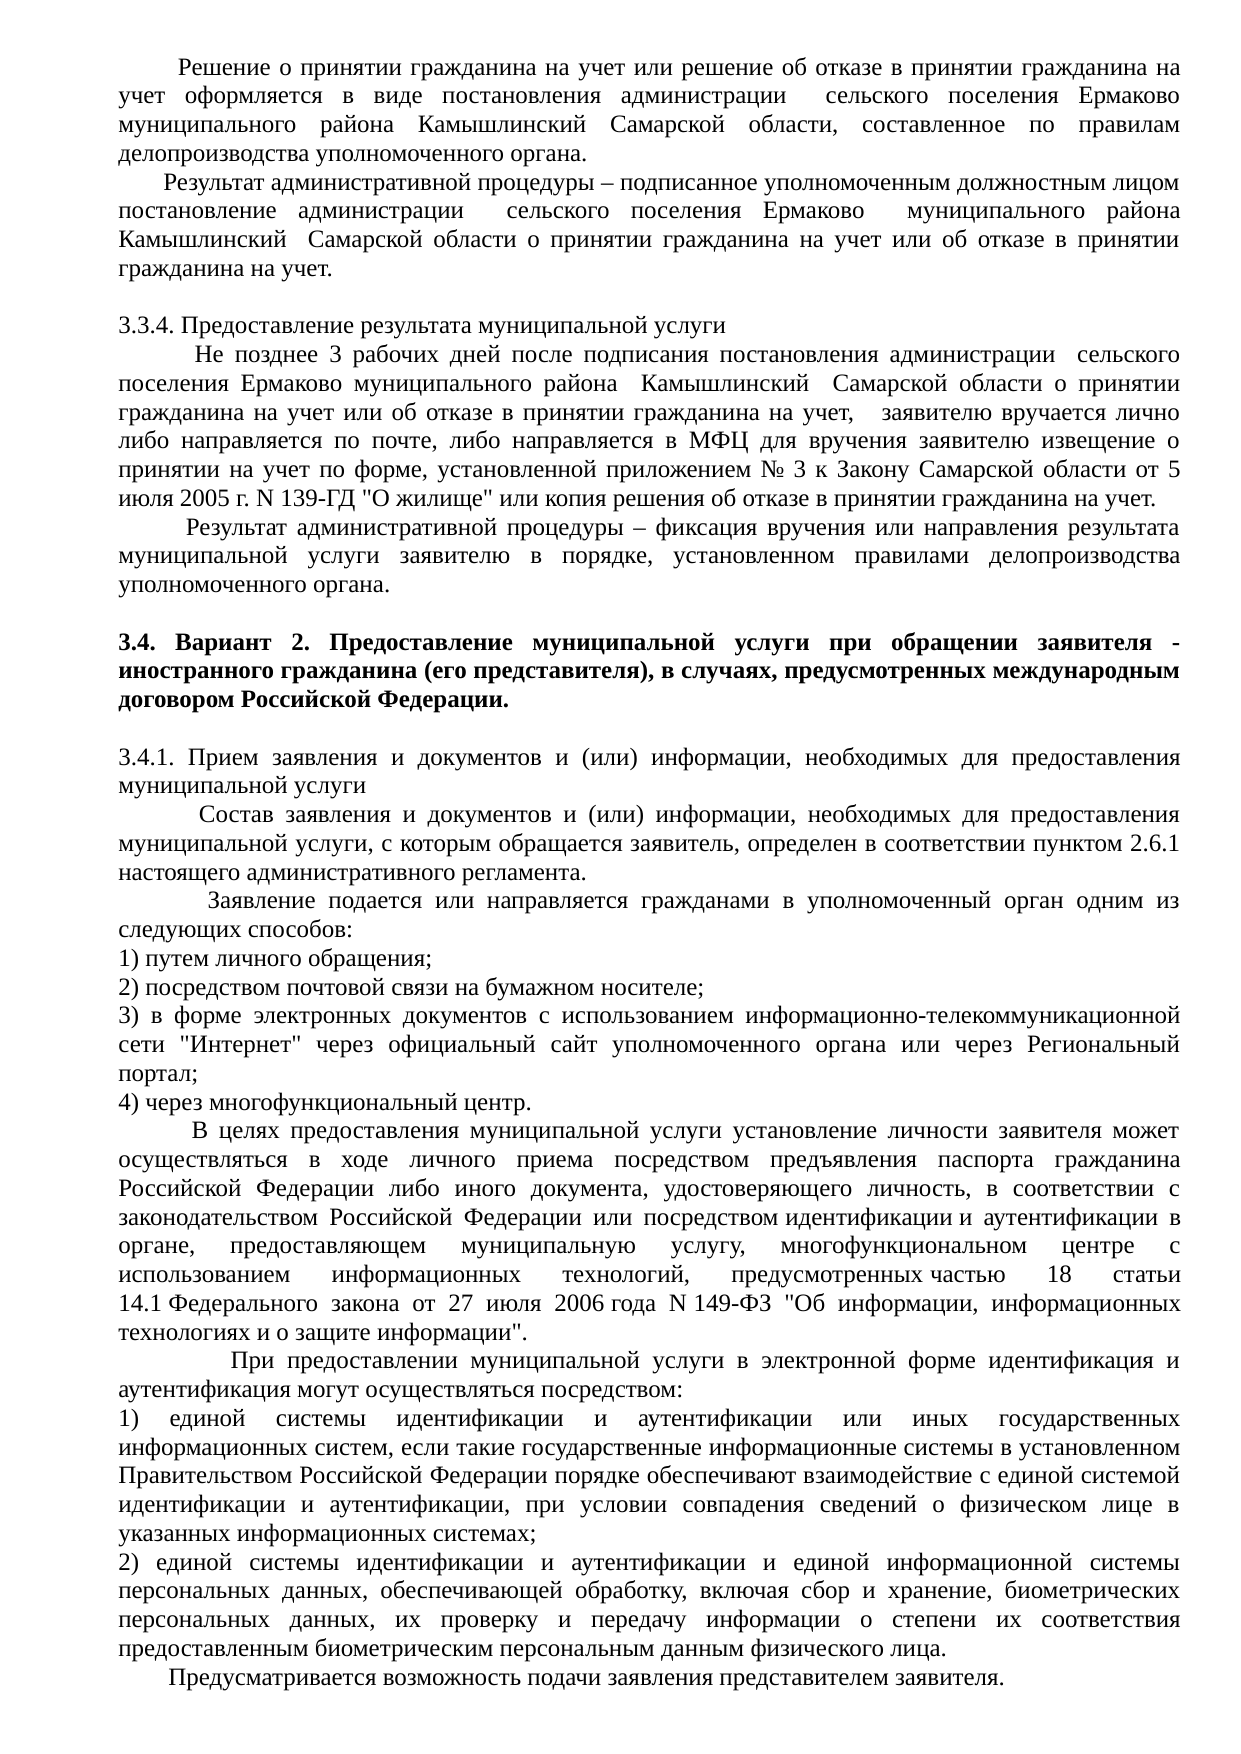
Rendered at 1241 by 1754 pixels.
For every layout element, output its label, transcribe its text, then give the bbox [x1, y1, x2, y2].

text Состав заявления и документов и (или) информации, необходимых для предоставления муниципальной услуги, с которым обращается заявитель, определен в соответствии пунктом 2.6.1 настоящего административного регламента. [118, 799, 1181, 885]
text 2) единой системы идентификации и аутентификации и единой информационной системы персональных данных, обеспечивающей обработку, включая сбор и хранение, биометрических персональных данных, их проверку и передачу информации о степени их соответствия предоставленным биометрическим персональным данным физического лица. [118, 1547, 1181, 1662]
text 3.4. Вариант 2. Предоставление муниципальной услуги при обращении заявителя - иностранного гражданина (его представителя), в случаях, предусмотренных международным договором Российской Федерации. [118, 627, 1181, 713]
text 1) путем личного обращения; [118, 943, 1181, 972]
text 4) через многофункциональный центр. [118, 1087, 1181, 1115]
text В целях предоставления муниципальной услуги установление личности заявителя может осуществляться в ходе личного приема посредством предъявления паспорта гражданина Российской Федерации либо иного документа, удостоверяющего личность, в соответствии с законодательством Российской Федерации или посредством идентификации и аутентификации в органе, предоставляющем муниципальную услугу, многофункциональном центре с использованием информационных технологий, предусмотренных частью 18 статьи 14.1 Федерального закона от 27 июля 2006 года N 149-ФЗ "Об информации, информационных технологиях и о защите информации". [118, 1115, 1181, 1345]
text 3) в форме электронных документов с использованием информационно-телекоммуникационной сети "Интернет" через официальный сайт уполномоченного органа или через Региональный портал; [118, 1000, 1181, 1087]
text Результат административной процедуры – подписанное уполномоченным должностным лицом постановление администрации сельского поселения Ермаково муниципального района Камышлинский Самарской области о принятии гражданина на учет или об отказе в принятии гражданина на учет. [118, 167, 1181, 282]
text Заявление подается или направляется гражданами в уполномоченный орган одним из следующих способов: [118, 885, 1181, 943]
text 2) посредством почтовой связи на бумажном носителе; [118, 972, 1181, 1000]
text 3.4.1. Прием заявления и документов и (или) информации, необходимых для предоставления муниципальной услуги [118, 742, 1181, 799]
text Предусматривается возможность подачи заявления представителем заявителя. [118, 1662, 1181, 1690]
text Не позднее 3 рабочих дней после подписания постановления администрации сельского поселения Ермаково муниципального района Камышлинский Самарской области о принятии гражданина на учет или об отказе в принятии гражданина на учет, заявителю вручается лично либо направляется по почте, либо направляется в МФЦ для вручения заявителю извещение о принятии на учет по форме, установленной приложением № 3 к Закону Самарской области от 5 июля 2005 г. N 139-ГД "О жилище" или копия решения об отказе в принятии гражданина на учет. [118, 339, 1181, 512]
text При предоставлении муниципальной услуги в электронной форме идентификация и аутентификация могут осуществляться посредством: [118, 1345, 1181, 1403]
text 3.3.4. Предоставление результата муниципальной услуги [118, 310, 1181, 339]
text 1) единой системы идентификации и аутентификации или иных государственных информационных систем, если такие государственные информационные системы в установленном Правительством Российской Федерации порядке обеспечивают взаимодействие с единой системой идентификации и аутентификации, при условии совпадения сведений о физическом лице в указанных информационных системах; [118, 1403, 1181, 1547]
text Решение о принятии гражданина на учет или решение об отказе в принятии гражданина на учет оформляется в виде постановления администрации сельского поселения Ермаково муниципального района Камышлинский Самарской области, составленное по правилам делопроизводства уполномоченного органа. [118, 52, 1181, 167]
text Результат административной процедуры – фиксация вручения или направления результата муниципальной услуги заявителю в порядке, установленном правилами делопроизводства уполномоченного органа. [118, 512, 1181, 598]
